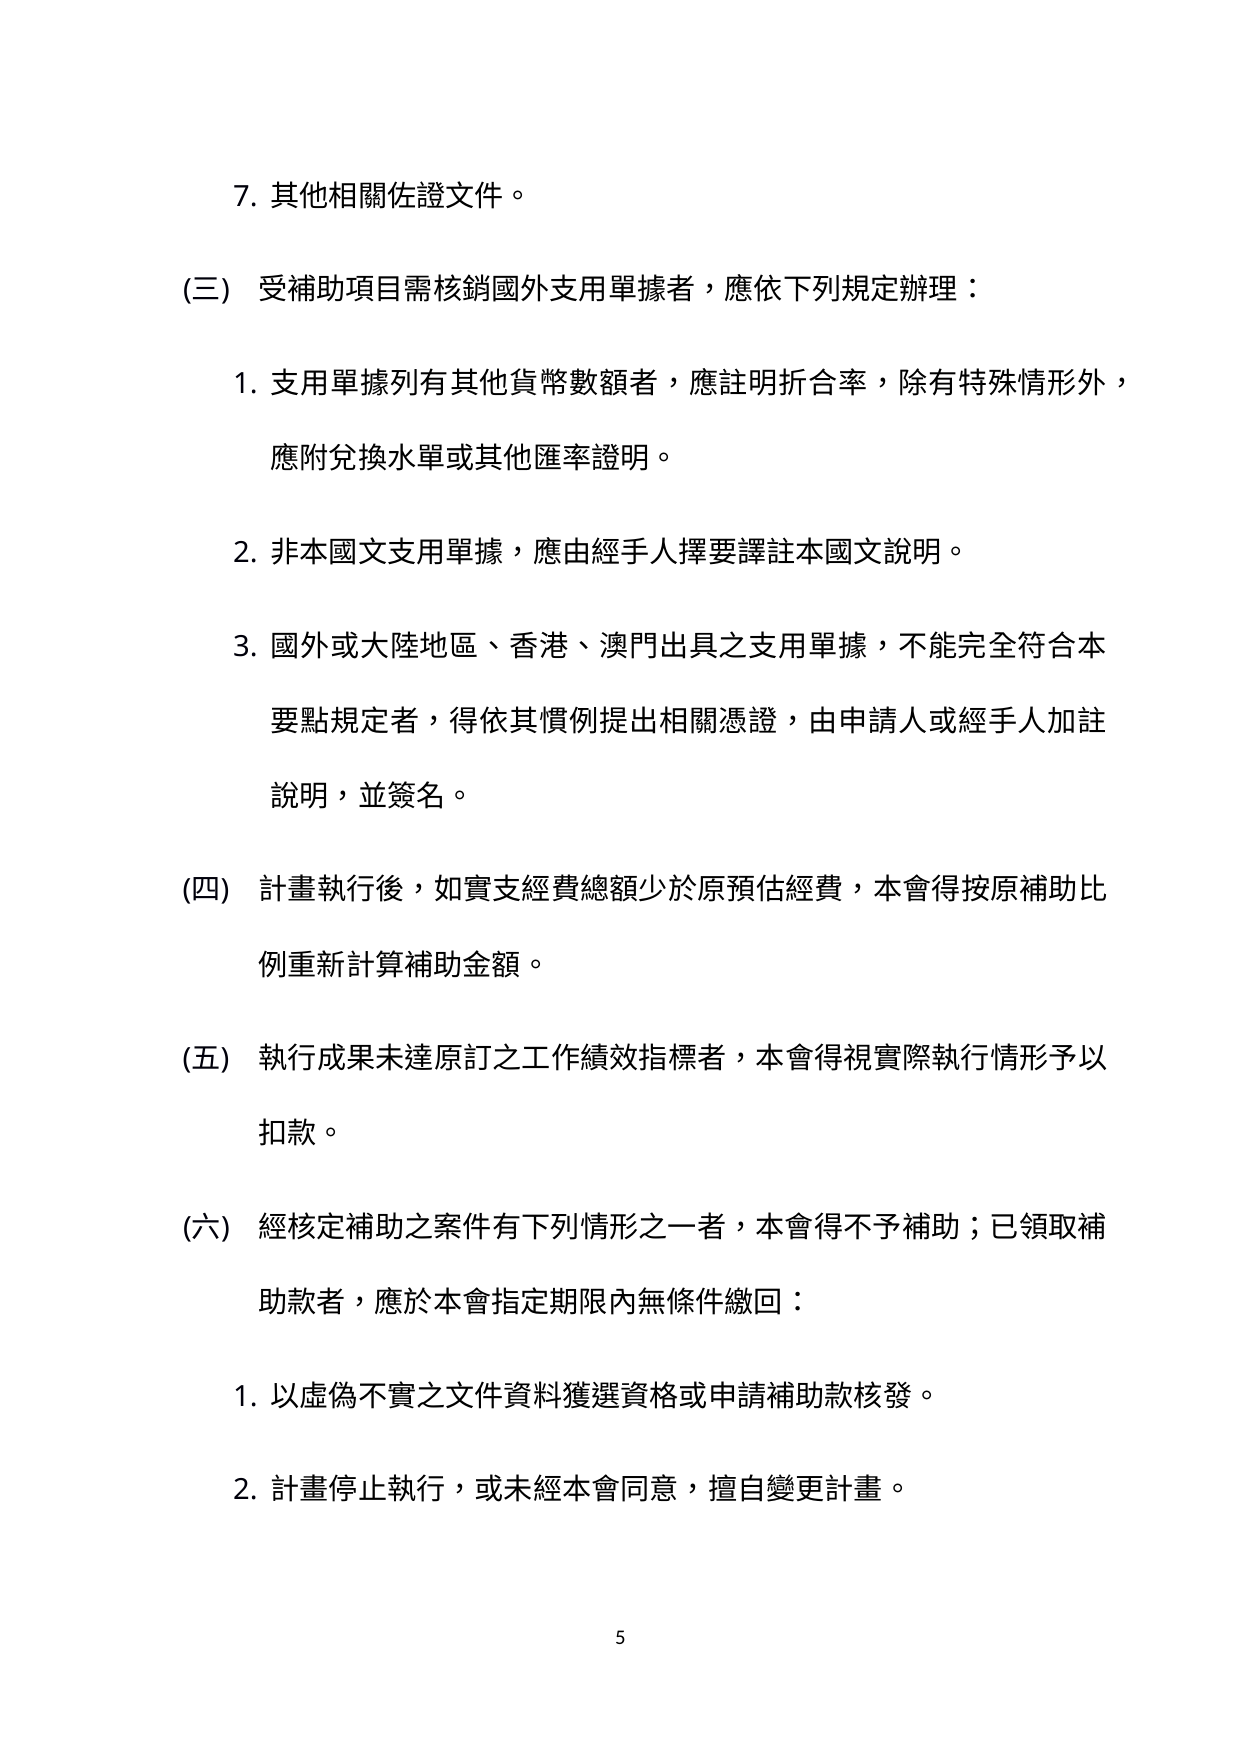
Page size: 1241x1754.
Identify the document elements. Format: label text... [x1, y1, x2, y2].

list 計畫停止執行，或未經本會同意，擅自變更計畫。 [233, 1443, 1107, 1518]
list 經核定補助之案件有下列情形之一者，本會得不予補助；已領取補助款者，應於本會指定期限內無條件繳回： [183, 1181, 1107, 1331]
list 受補助項目需核銷國外支用單據者，應依下列規定辦理： [183, 243, 1107, 318]
list 國外或大陸地區、香港、澳門出具之支用單據，不能完全符合本要點規定者，得依其慣例提出相關憑證，由申請人或經手人加註說明，並簽名。 [233, 600, 1107, 825]
list 支用單據列有其他貨幣數額者，應註明折合率，除有特殊情形外，應附兌換水單或其他匯率證明。 [233, 337, 1107, 487]
list 計畫執行後，如實支經費總額少於原預估經費，本會得按原補助比例重新計算補助金額。 [182, 843, 1107, 993]
list 非本國文支用單據，應由經手人擇要譯註本國文說明。 [233, 506, 1107, 581]
list 執行成果未達原訂之工作績效指標者，本會得視實際執行情形予以扣款。 [182, 1012, 1107, 1162]
list 其他相關佐證文件。 [233, 150, 1107, 225]
list 以虛偽不實之文件資料獲選資格或申請補助款核發。 [233, 1350, 1107, 1425]
